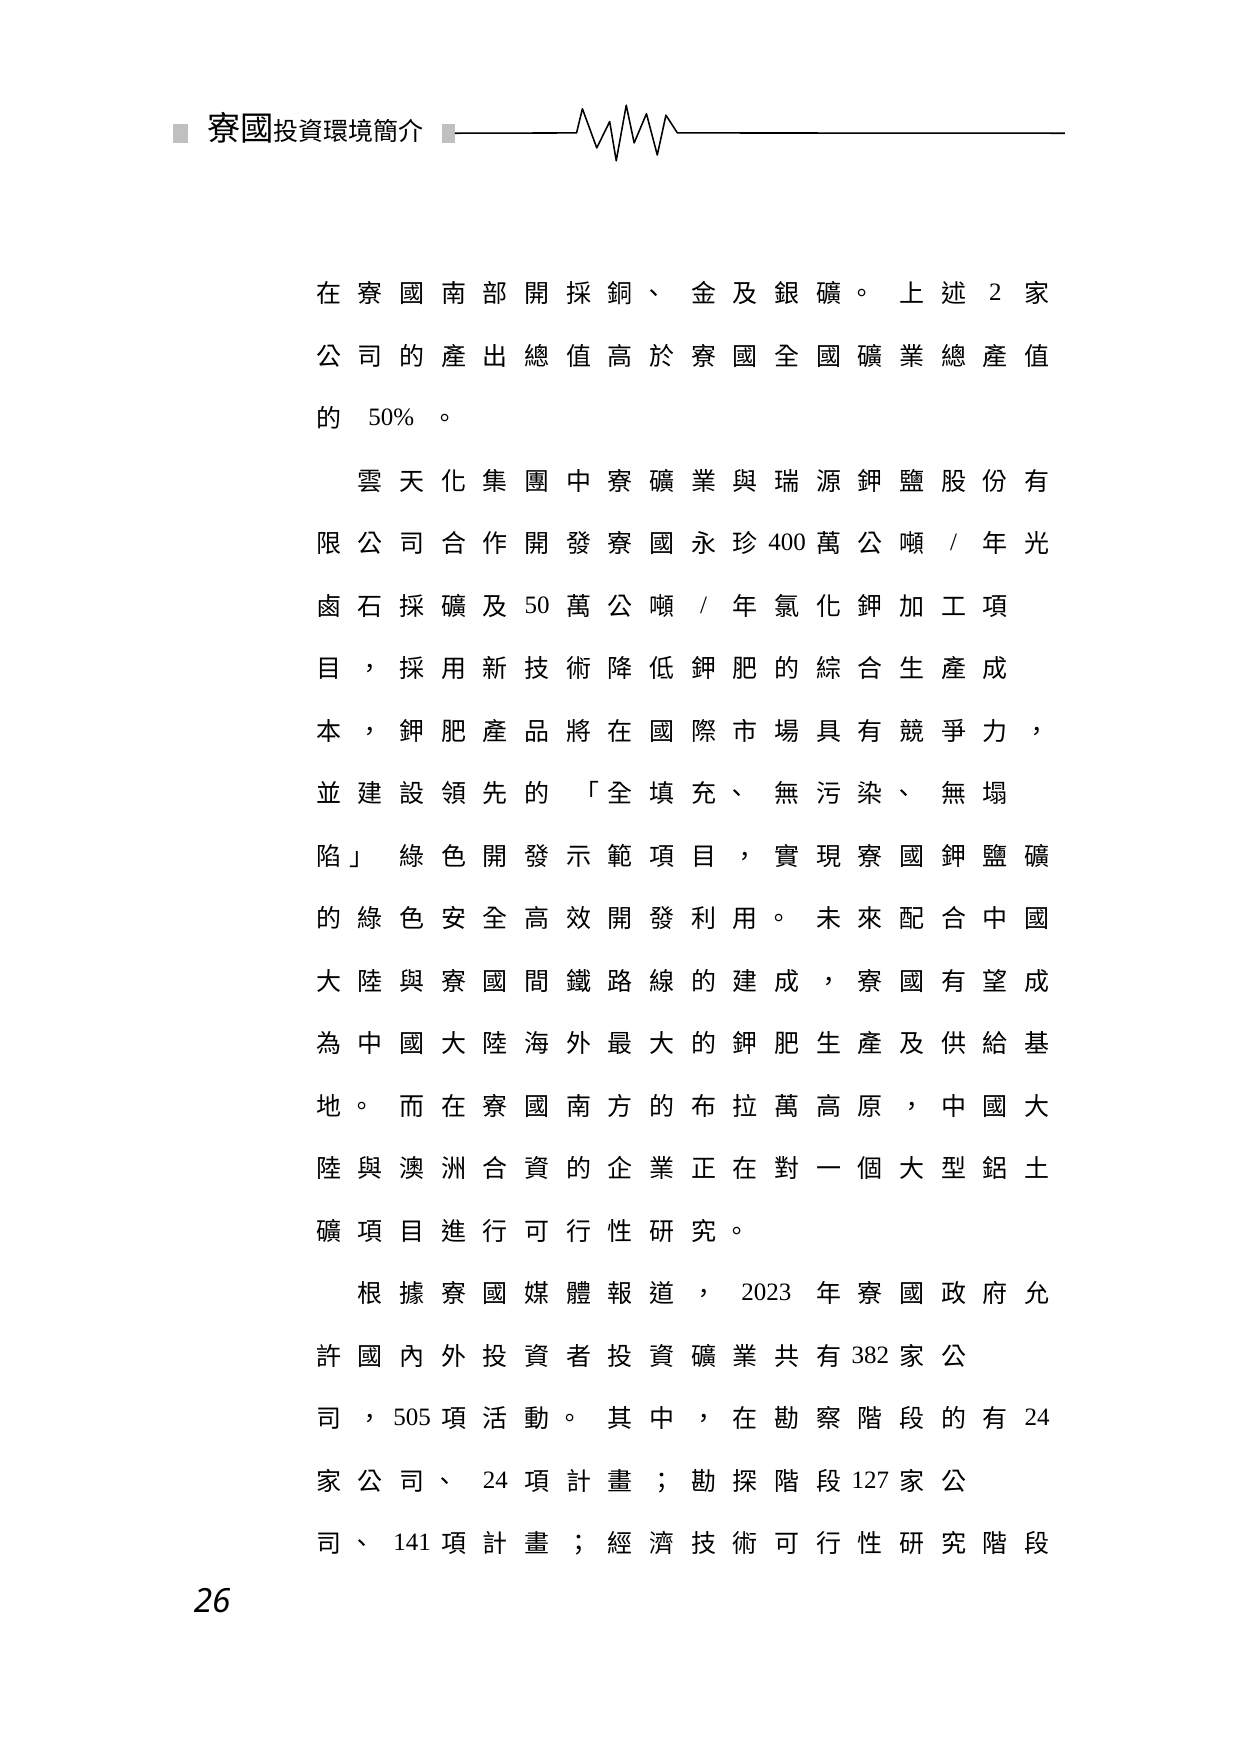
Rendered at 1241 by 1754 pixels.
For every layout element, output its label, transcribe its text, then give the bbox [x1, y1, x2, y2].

text 根據寮國媒體報道，2023年寮國政府允許國內外投資者投資礦業共有382家公司，505項活動。其中，在勘察階段的有24家公司、24項計畫；勘探階段127家公司、141項計畫；經濟技術可行性研究階段 [281, 1250, 1058, 1563]
text 在寮國南部開採銅、金及銀礦。上述2家公司的產出總值高於寮國全國礦業總產值的50%。 [281, 250, 1058, 438]
text 雲天化集團中寮礦業與瑞源鉀鹽股份有限公司合作開發寮國永珍400萬公噸/年光鹵石採礦及50萬公噸/年氯化鉀加工項目，採用新技術降低鉀肥的綜合生產成本，鉀肥產品將在國際市場具有競爭力，並建設領先的「全填充、無污染、無塌陷」綠色開發示範項目，實現寮國鉀鹽礦的綠色安全高效開發利用。未來配合中國大陸與寮國間鐵路線的建成，寮國有望成為中國大陸海外最大的鉀肥生產及供給基地。而在寮國南方的布拉萬高原，中國大陸與澳洲合資的企業正在對一個大型鋁土礦項目進行可行性研究。 [281, 438, 1058, 1250]
